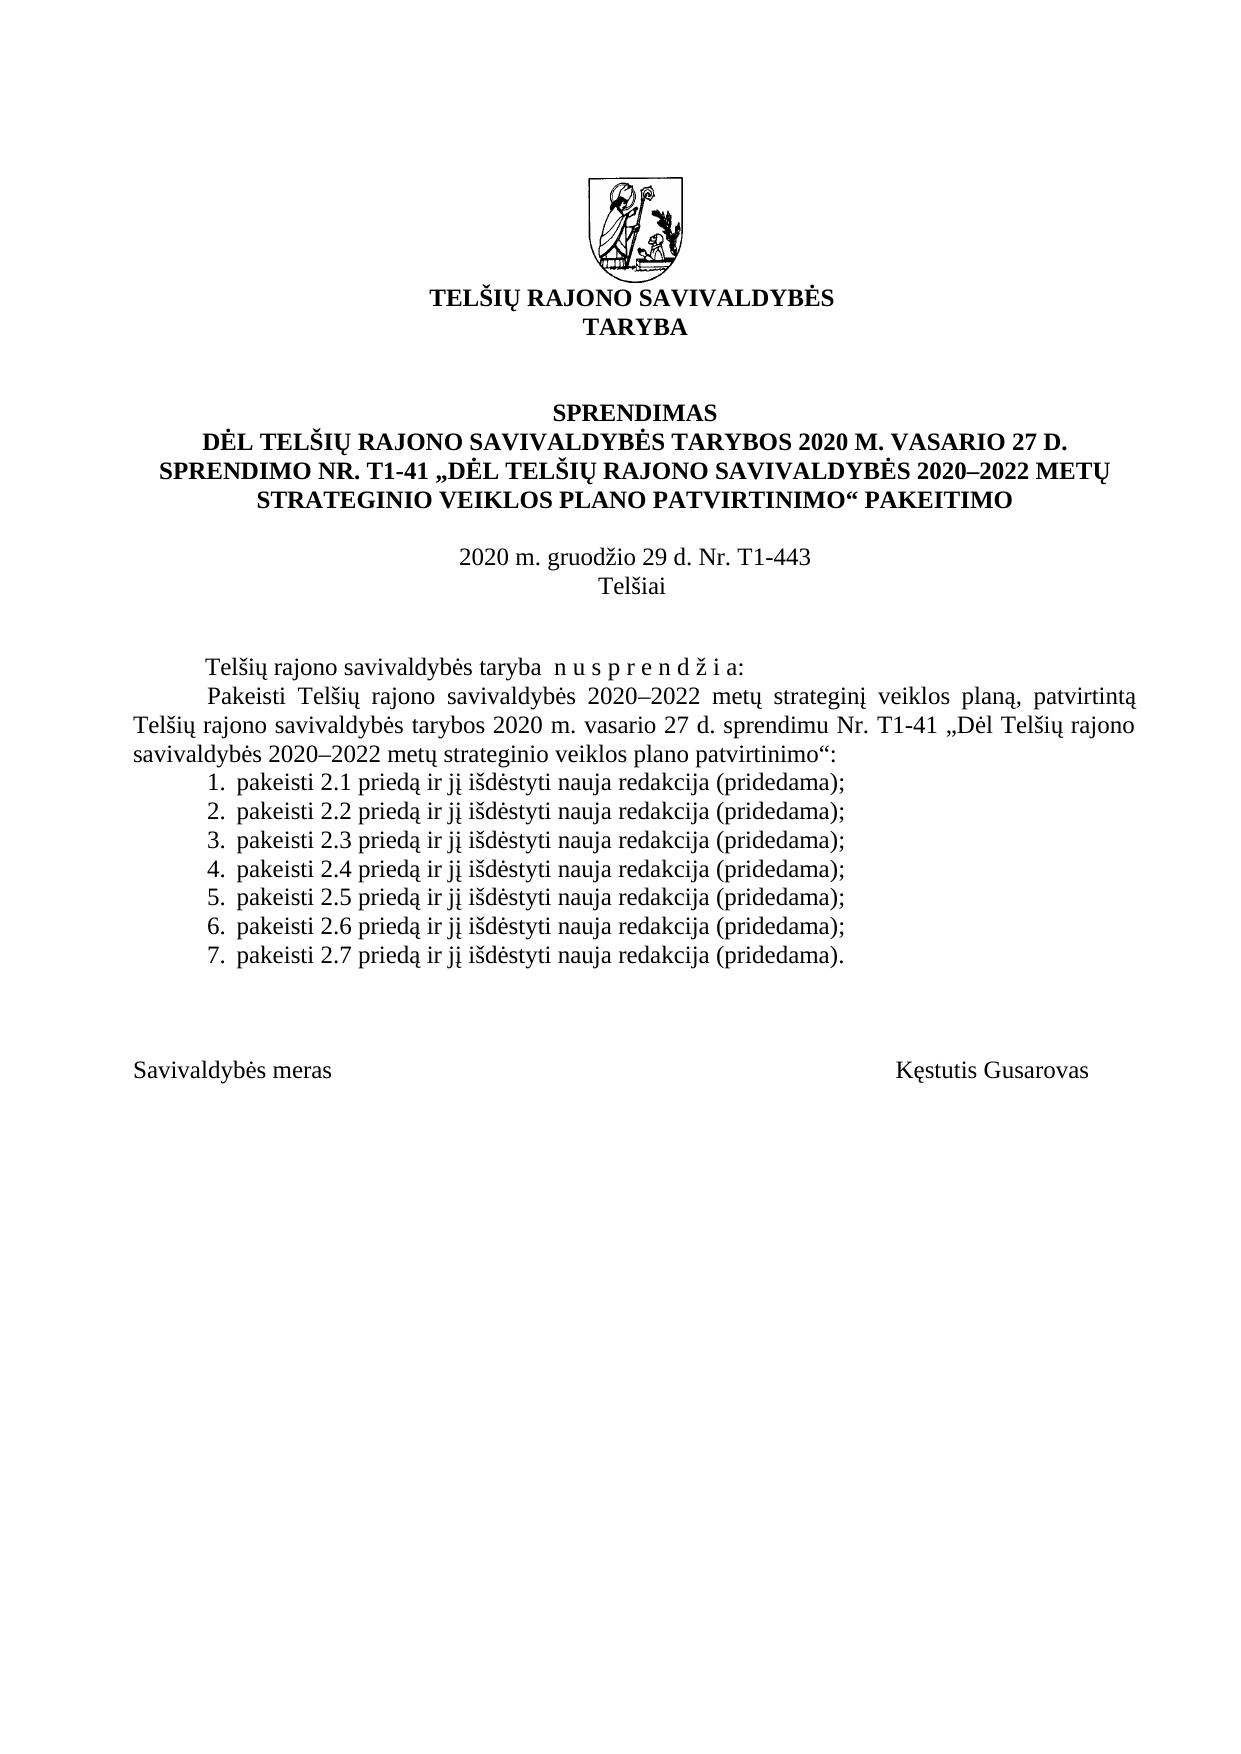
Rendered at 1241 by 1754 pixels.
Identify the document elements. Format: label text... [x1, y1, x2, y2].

text 6. pakeisti 2.6 priedą ir jį išdėstyti nauja redakcija (pridedama); [207, 911, 1137, 940]
text 5. pakeisti 2.5 priedą ir jį išdėstyti nauja redakcija (pridedama); [207, 882, 1137, 911]
text SPRENDIMAS [133, 398, 1137, 427]
text Savivaldybės meras Kęstutis Gusarovas [133, 1055, 1137, 1084]
text TARYBA [133, 312, 1137, 341]
text 2020 m. gruodžio 29 d. Nr. T1-443 [133, 542, 1137, 571]
text 3. pakeisti 2.3 priedą ir jį išdėstyti nauja redakcija (pridedama); [207, 825, 1137, 854]
text 1. pakeisti 2.1 priedą ir jį išdėstyti nauja redakcija (pridedama); [207, 767, 1137, 796]
text 4. pakeisti 2.4 priedą ir jį išdėstyti nauja redakcija (pridedama); [207, 854, 1137, 882]
text 7. pakeisti 2.7 priedą ir jį išdėstyti nauja redakcija (pridedama). [207, 940, 1137, 969]
text TELŠIŲ RAJONO SAVIVALDYBĖS [133, 283, 1137, 312]
text Telšių rajono savivaldybės taryba n u s p r e n d ž i a: [133, 652, 1137, 681]
text Pakeisti Telšių rajono savivaldybės 2020–2022 metų strateginį veiklos planą, patvirtintą Telšių rajono savivaldybės tarybos 2020 m. vasario 27 d. sprendimu Nr. T1-41 „Dėl Telšių rajono savivaldybės 2020–2022 metų strateginio veiklos plano patvirtinimo“: [133, 681, 1137, 767]
text Telšiai [133, 571, 1137, 600]
text DĖL TELŠIŲ RAJONO SAVIVALDYBĖS TARYBOS 2020 M. VASARIO 27 D. SPRENDIMO NR. T1-41 „DĖL TELŠIŲ RAJONO SAVIVALDYBĖS 2020–2022 METŲ STRATEGINIO VEIKLOS PLANO PATVIRTINIMO“ PAKEITIMO [133, 427, 1137, 513]
text 2. pakeisti 2.2 priedą ir jį išdėstyti nauja redakcija (pridedama); [207, 796, 1137, 825]
